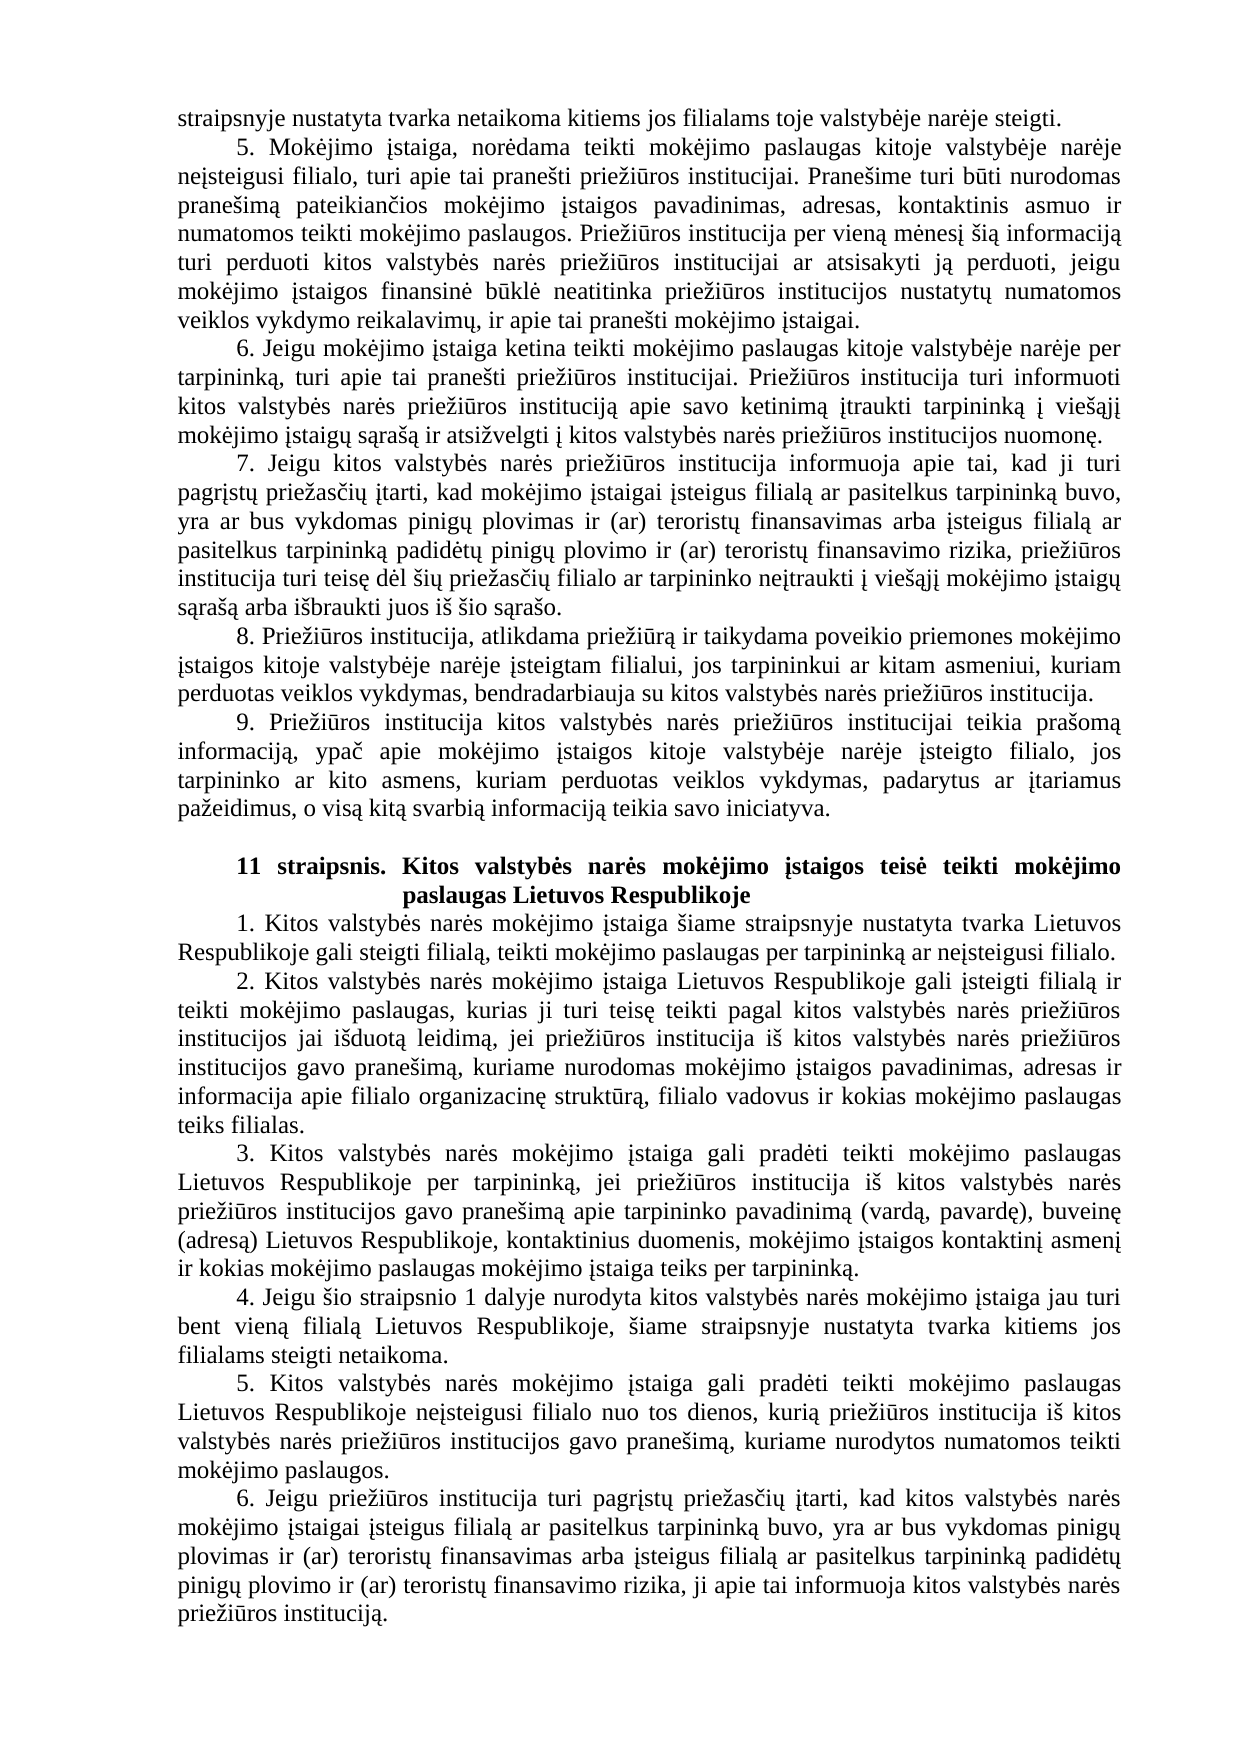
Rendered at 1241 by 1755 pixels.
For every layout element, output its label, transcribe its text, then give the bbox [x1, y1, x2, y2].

text 11 straipsnis. Kitos valstybės narės mokėjimo įstaigos teisė teikti mokėjimo paslaugas Lietuvos Respublikoje [236, 851, 1122, 908]
text 6. Jeigu priežiūros institucija turi pagrįstų priežasčių įtarti, kad kitos valstybės narės mokėjimo įstaigai įsteigus filialą ar pasitelkus tarpininką buvo, yra ar bus vykdomas pinigų plovimas ir (ar) teroristų finansavimas arba įsteigus filialą ar pasitelkus tarpininką padidėtų pinigų plovimo ir (ar) teroristų finansavimo rizika, ji apie tai informuoja kitos valstybės narės priežiūros instituciją. [177, 1483, 1122, 1627]
text 8. Priežiūros institucija, atlikdama priežiūrą ir taikydama poveikio priemones mokėjimo įstaigos kitoje valstybėje narėje įsteigtam filialui, jos tarpininkui ar kitam asmeniui, kuriam perduotas veiklos vykdymas, bendradarbiauja su kitos valstybės narės priežiūros institucija. [177, 621, 1122, 707]
text 1. Kitos valstybės narės mokėjimo įstaiga šiame straipsnyje nustatyta tvarka Lietuvos Respublikoje gali steigti filialą, teikti mokėjimo paslaugas per tarpininką ar neįsteigusi filialo. [177, 908, 1122, 966]
text straipsnyje nustatyta tvarka netaikoma kitiems jos filialams toje valstybėje narėje steigti. [177, 103, 1122, 132]
text 9. Priežiūros institucija kitos valstybės narės priežiūros institucijai teikia prašomą informaciją, ypač apie mokėjimo įstaigos kitoje valstybėje narėje įsteigto filialo, jos tarpininko ar kito asmens, kuriam perduotas veiklos vykdymas, padarytus ar įtariamus pažeidimus, o visą kitą svarbią informaciją teikia savo iniciatyva. [177, 707, 1122, 822]
text 4. Jeigu šio straipsnio 1 dalyje nurodyta kitos valstybės narės mokėjimo įstaiga jau turi bent vieną filialą Lietuvos Respublikoje, šiame straipsnyje nustatyta tvarka kitiems jos filialams steigti netaikoma. [177, 1282, 1122, 1368]
text 5. Kitos valstybės narės mokėjimo įstaiga gali pradėti teikti mokėjimo paslaugas Lietuvos Respublikoje neįsteigusi filialo nuo tos dienos, kurią priežiūros institucija iš kitos valstybės narės priežiūros institucijos gavo pranešimą, kuriame nurodytos numatomos teikti mokėjimo paslaugos. [177, 1368, 1122, 1483]
text 6. Jeigu mokėjimo įstaiga ketina teikti mokėjimo paslaugas kitoje valstybėje narėje per tarpininką, turi apie tai pranešti priežiūros institucijai. Priežiūros institucija turi informuoti kitos valstybės narės priežiūros instituciją apie savo ketinimą įtraukti tarpininką į viešąjį mokėjimo įstaigų sąrašą ir atsižvelgti į kitos valstybės narės priežiūros institucijos nuomonę. [177, 333, 1122, 448]
text 2. Kitos valstybės narės mokėjimo įstaiga Lietuvos Respublikoje gali įsteigti filialą ir teikti mokėjimo paslaugas, kurias ji turi teisę teikti pagal kitos valstybės narės priežiūros institucijos jai išduotą leidimą, jei priežiūros institucija iš kitos valstybės narės priežiūros institucijos gavo pranešimą, kuriame nurodomas mokėjimo įstaigos pavadinimas, adresas ir informacija apie filialo organizacinę struktūrą, filialo vadovus ir kokias mokėjimo paslaugas teiks filialas. [177, 966, 1122, 1138]
text 3. Kitos valstybės narės mokėjimo įstaiga gali pradėti teikti mokėjimo paslaugas Lietuvos Respublikoje per tarpininką, jei priežiūros institucija iš kitos valstybės narės priežiūros institucijos gavo pranešimą apie tarpininko pavadinimą (vardą, pavardę), buveinę (adresą) Lietuvos Respublikoje, kontaktinius duomenis, mokėjimo įstaigos kontaktinį asmenį ir kokias mokėjimo paslaugas mokėjimo įstaiga teiks per tarpininką. [177, 1138, 1122, 1282]
text 7. Jeigu kitos valstybės narės priežiūros institucija informuoja apie tai, kad ji turi pagrįstų priežasčių įtarti, kad mokėjimo įstaigai įsteigus filialą ar pasitelkus tarpininką buvo, yra ar bus vykdomas pinigų plovimas ir (ar) teroristų finansavimas arba įsteigus filialą ar pasitelkus tarpininką padidėtų pinigų plovimo ir (ar) teroristų finansavimo rizika, priežiūros institucija turi teisę dėl šių priežasčių filialo ar tarpininko neįtraukti į viešąjį mokėjimo įstaigų sąrašą arba išbraukti juos iš šio sąrašo. [177, 448, 1122, 621]
text 5. Mokėjimo įstaiga, norėdama teikti mokėjimo paslaugas kitoje valstybėje narėje neįsteigusi filialo, turi apie tai pranešti priežiūros institucijai. Pranešime turi būti nurodomas pranešimą pateikiančios mokėjimo įstaigos pavadinimas, adresas, kontaktinis asmuo ir numatomos teikti mokėjimo paslaugos. Priežiūros institucija per vieną mėnesį šią informaciją turi perduoti kitos valstybės narės priežiūros institucijai ar atsisakyti ją perduoti, jeigu mokėjimo įstaigos finansinė būklė neatitinka priežiūros institucijos nustatytų numatomos veiklos vykdymo reikalavimų, ir apie tai pranešti mokėjimo įstaigai. [177, 132, 1122, 333]
